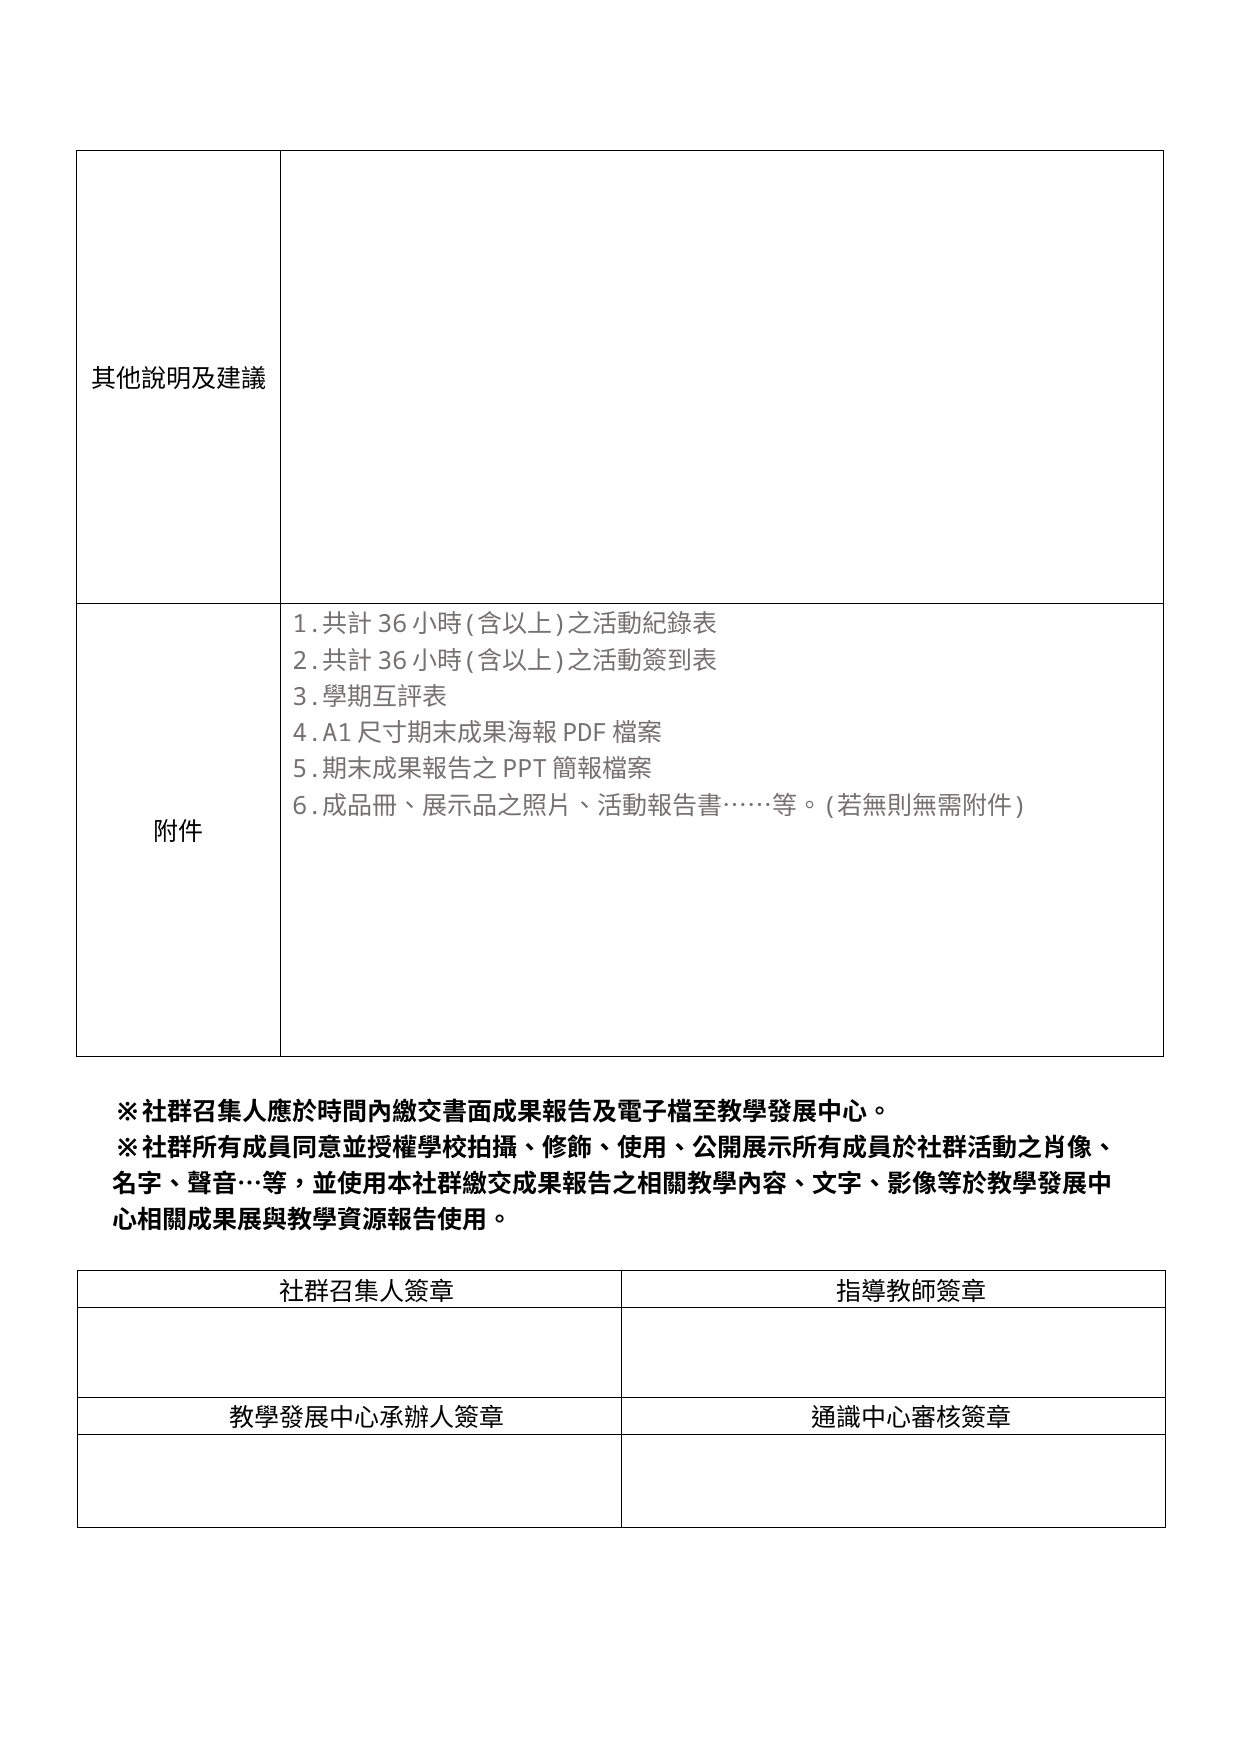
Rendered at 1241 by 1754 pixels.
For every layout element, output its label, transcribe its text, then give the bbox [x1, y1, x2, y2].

table_cell 其他說明及建議 [77, 151, 280, 603]
table_cell [78, 1435, 621, 1527]
table_cell 通識中心審核簽章 [622, 1398, 1165, 1434]
table_cell 附件 [77, 604, 280, 1056]
table_cell [281, 151, 1163, 603]
text ※社群召集人應於時間內繳交書面成果報告及電子檔至教學發展中心。 [112, 1091, 1128, 1127]
table_cell [78, 1308, 621, 1397]
table_cell [622, 1435, 1165, 1527]
table_cell 1.共計36小時(含以上)之活動紀錄表 2.共計36小時(含以上)之活動簽到表 3.學期互評表 4.A1尺寸期末成果海報PDF檔案 5.期末成果報告之PPT簡報檔案 6.成品冊、展示品之照片、活動報告書……等。(若無則無需附件) [281, 604, 1163, 1056]
text ※社群所有成員同意並授權學校拍攝、修飾、使用、公開展示所有成員於社群活動之肖像、名字、聲音…等，並使用本社群繳交成果報告之相關教學內容、文字、影像等於教學發展中心相關成果展與教學資源報告使用。 [112, 1127, 1128, 1236]
table_header 指導教師簽章 [622, 1271, 1165, 1307]
table_cell 教學發展中心承辦人簽章 [78, 1398, 621, 1434]
table_header 社群召集人簽章 [78, 1271, 621, 1307]
table_cell [622, 1308, 1165, 1397]
